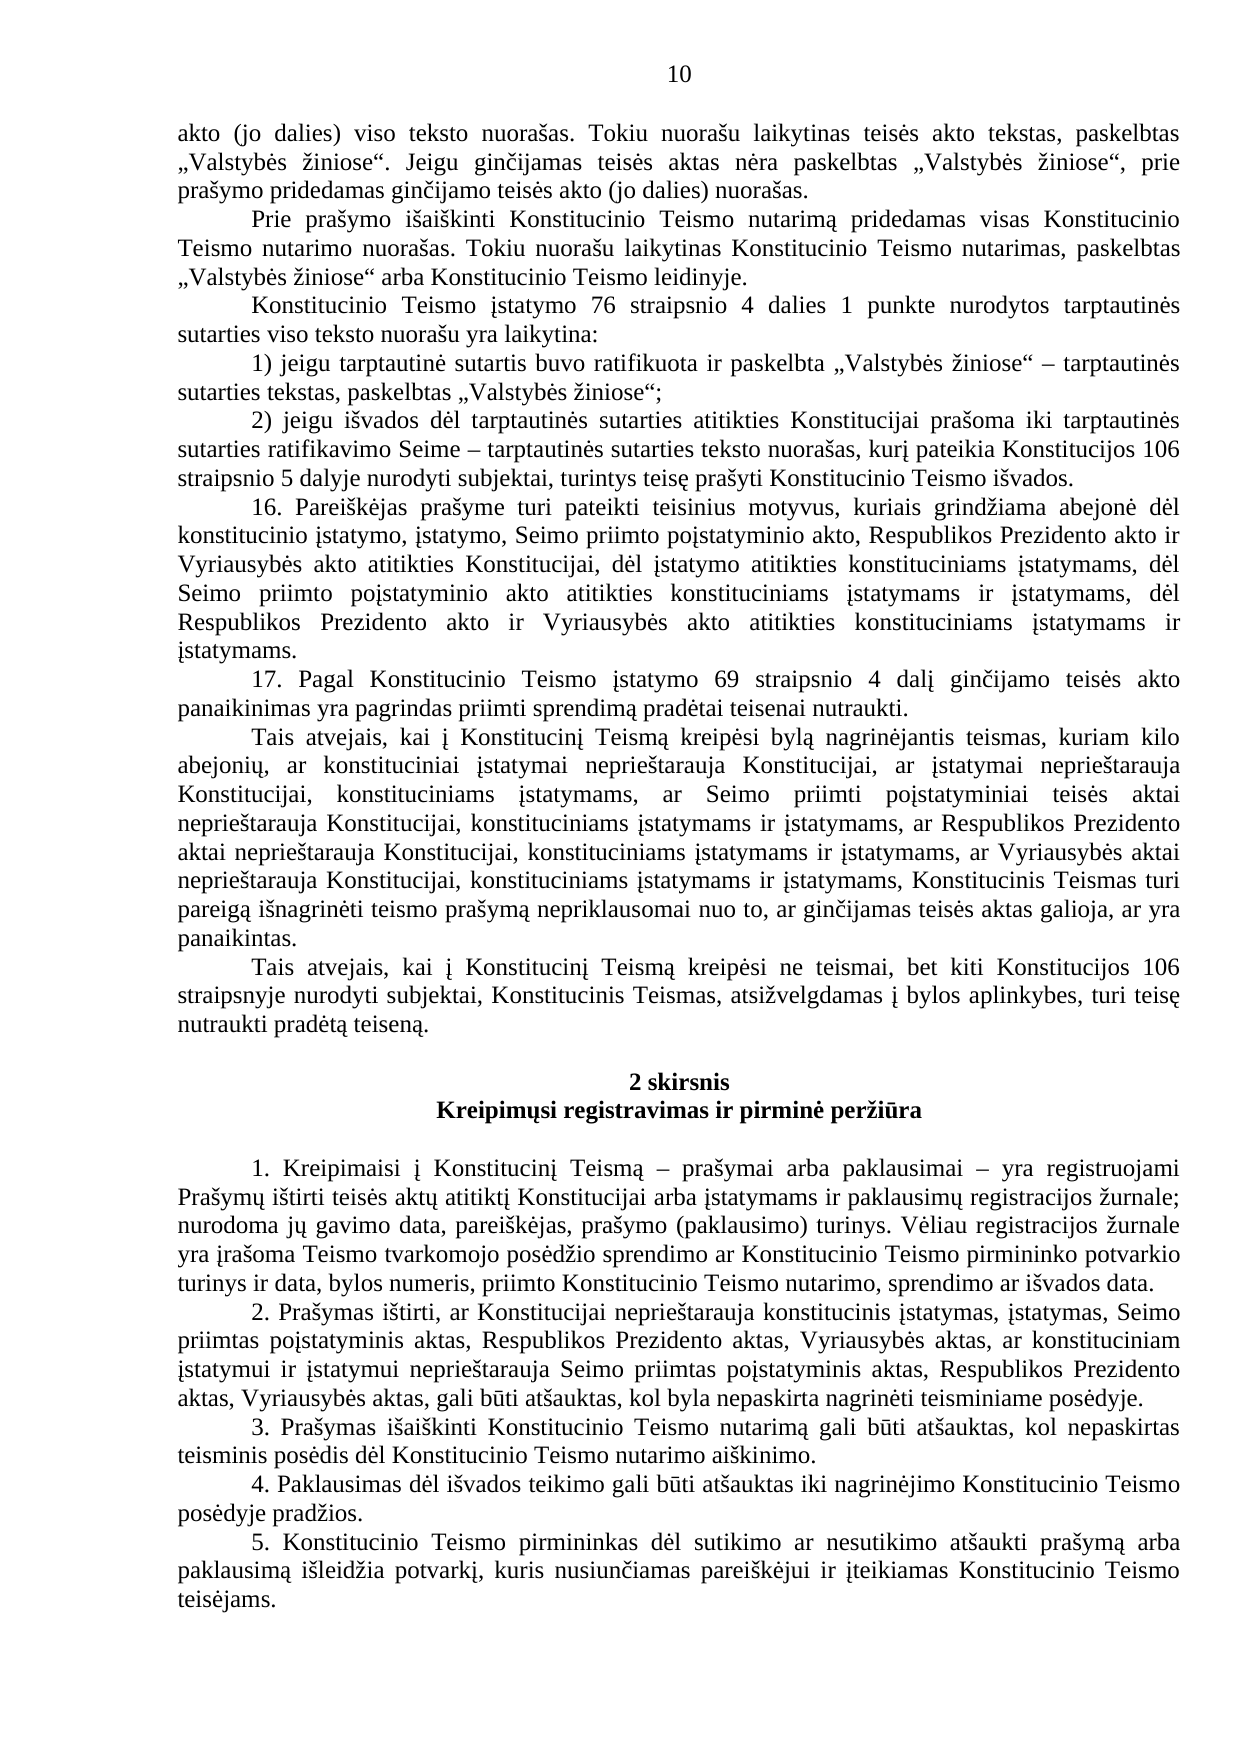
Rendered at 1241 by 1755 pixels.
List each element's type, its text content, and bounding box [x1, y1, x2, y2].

text 2. Prašymas ištirti, ar Konstitucijai neprieštarauja konstitucinis įstatymas, įstatymas, Seimo priimtas poįstatyminis aktas, Respublikos Prezidento aktas, Vyriausybės aktas, ar konstituciniam įstatymui ir įstatymui neprieštarauja Seimo priimtas poįstatyminis aktas, Respublikos Prezidento aktas, Vyriausybės aktas, gali būti atšauktas, kol byla nepaskirta nagrinėti teisminiame posėdyje. [177, 1297, 1181, 1412]
text Tais atvejais, kai į Konstitucinį Teismą kreipėsi bylą nagrinėjantis teismas, kuriam kilo abejonių, ar konstituciniai įstatymai neprieštarauja Konstitucijai, ar įstatymai neprieštarauja Konstitucijai, konstituciniams įstatymams, ar Seimo priimti poįstatyminiai teisės aktai neprieštarauja Konstitucijai, konstituciniams įstatymams ir įstatymams, ar Respublikos Prezidento aktai neprieštarauja Konstitucijai, konstituciniams įstatymams ir įstatymams, ar Vyriausybės aktai neprieštarauja Konstitucijai, konstituciniams įstatymams ir įstatymams, Konstitucinis Teismas turi pareigą išnagrinėti teismo prašymą nepriklausomai nuo to, ar ginčijamas teisės aktas galioja, ar yra panaikintas. [177, 722, 1181, 952]
text Prie prašymo išaiškinti Konstitucinio Teismo nutarimą pridedamas visas Konstitucinio Teismo nutarimo nuorašas. Tokiu nuorašu laikytinas Konstitucinio Teismo nutarimas, paskelbtas „Valstybės žiniose“ arba Konstitucinio Teismo leidinyje. [177, 204, 1181, 291]
text 1) jeigu tarptautinė sutartis buvo ratifikuota ir paskelbta „Valstybės žiniose“ – tarptautinės sutarties tekstas, paskelbtas „Valstybės žiniose“; [177, 348, 1181, 406]
text Konstitucinio Teismo įstatymo 76 straipsnio 4 dalies 1 punkte nurodytos tarptautinės sutarties viso teksto nuorašu yra laikytina: [177, 291, 1181, 348]
text 17. Pagal Konstitucinio Teismo įstatymo 69 straipsnio 4 dalį ginčijamo teisės akto panaikinimas yra pagrindas priimti sprendimą pradėtai teisenai nutraukti. [177, 664, 1181, 722]
text akto (jo dalies) viso teksto nuorašas. Tokiu nuorašu laikytinas teisės akto tekstas, paskelbtas „Valstybės žiniose“. Jeigu ginčijamas teisės aktas nėra paskelbtas „Valstybės žiniose“, prie prašymo pridedamas ginčijamo teisės akto (jo dalies) nuorašas. [177, 118, 1181, 204]
text Tais atvejais, kai į Konstitucinį Teismą kreipėsi ne teismai, bet kiti Konstitucijos 106 straipsnyje nurodyti subjektai, Konstitucinis Teismas, atsižvelgdamas į bylos aplinkybes, turi teisę nutraukti pradėtą teiseną. [177, 952, 1181, 1038]
text 2 skirsnis [177, 1067, 1181, 1096]
text Kreipimųsi registravimas ir pirminė peržiūra [177, 1096, 1181, 1124]
text 16. Pareiškėjas prašyme turi pateikti teisinius motyvus, kuriais grindžiama abejonė dėl konstitucinio įstatymo, įstatymo, Seimo priimto poįstatyminio akto, Respublikos Prezidento akto ir Vyriausybės akto atitikties Konstitucijai, dėl įstatymo atitikties konstituciniams įstatymams, dėl Seimo priimto poįstatyminio akto atitikties konstituciniams įstatymams ir įstatymams, dėl Respublikos Prezidento akto ir Vyriausybės akto atitikties konstituciniams įstatymams ir įstatymams. [177, 492, 1181, 664]
text 2) jeigu išvados dėl tarptautinės sutarties atitikties Konstitucijai prašoma iki tarptautinės sutarties ratifikavimo Seime – tarptautinės sutarties teksto nuorašas, kurį pateikia Konstitucijos 106 straipsnio 5 dalyje nurodyti subjektai, turintys teisę prašyti Konstitucinio Teismo išvados. [177, 406, 1181, 492]
text 5. Konstitucinio Teismo pirmininkas dėl sutikimo ar nesutikimo atšaukti prašymą arba paklausimą išleidžia potvarkį, kuris nusiunčiamas pareiškėjui ir įteikiamas Konstitucinio Teismo teisėjams. [177, 1527, 1181, 1613]
text 1. Kreipimaisi į Konstitucinį Teismą – prašymai arba paklausimai – yra registruojami Prašymų ištirti teisės aktų atitiktį Konstitucijai arba įstatymams ir paklausimų registracijos žurnale; nurodoma jų gavimo data, pareiškėjas, prašymo (paklausimo) turinys. Vėliau registracijos žurnale yra įrašoma Teismo tvarkomojo posėdžio sprendimo ar Konstitucinio Teismo pirmininko potvarkio turinys ir data, bylos numeris, priimto Konstitucinio Teismo nutarimo, sprendimo ar išvados data. [177, 1153, 1181, 1297]
text 4. Paklausimas dėl išvados teikimo gali būti atšauktas iki nagrinėjimo Konstitucinio Teismo posėdyje pradžios. [177, 1469, 1181, 1527]
text 3. Prašymas išaiškinti Konstitucinio Teismo nutarimą gali būti atšauktas, kol nepaskirtas teisminis posėdis dėl Konstitucinio Teismo nutarimo aiškinimo. [177, 1412, 1181, 1469]
